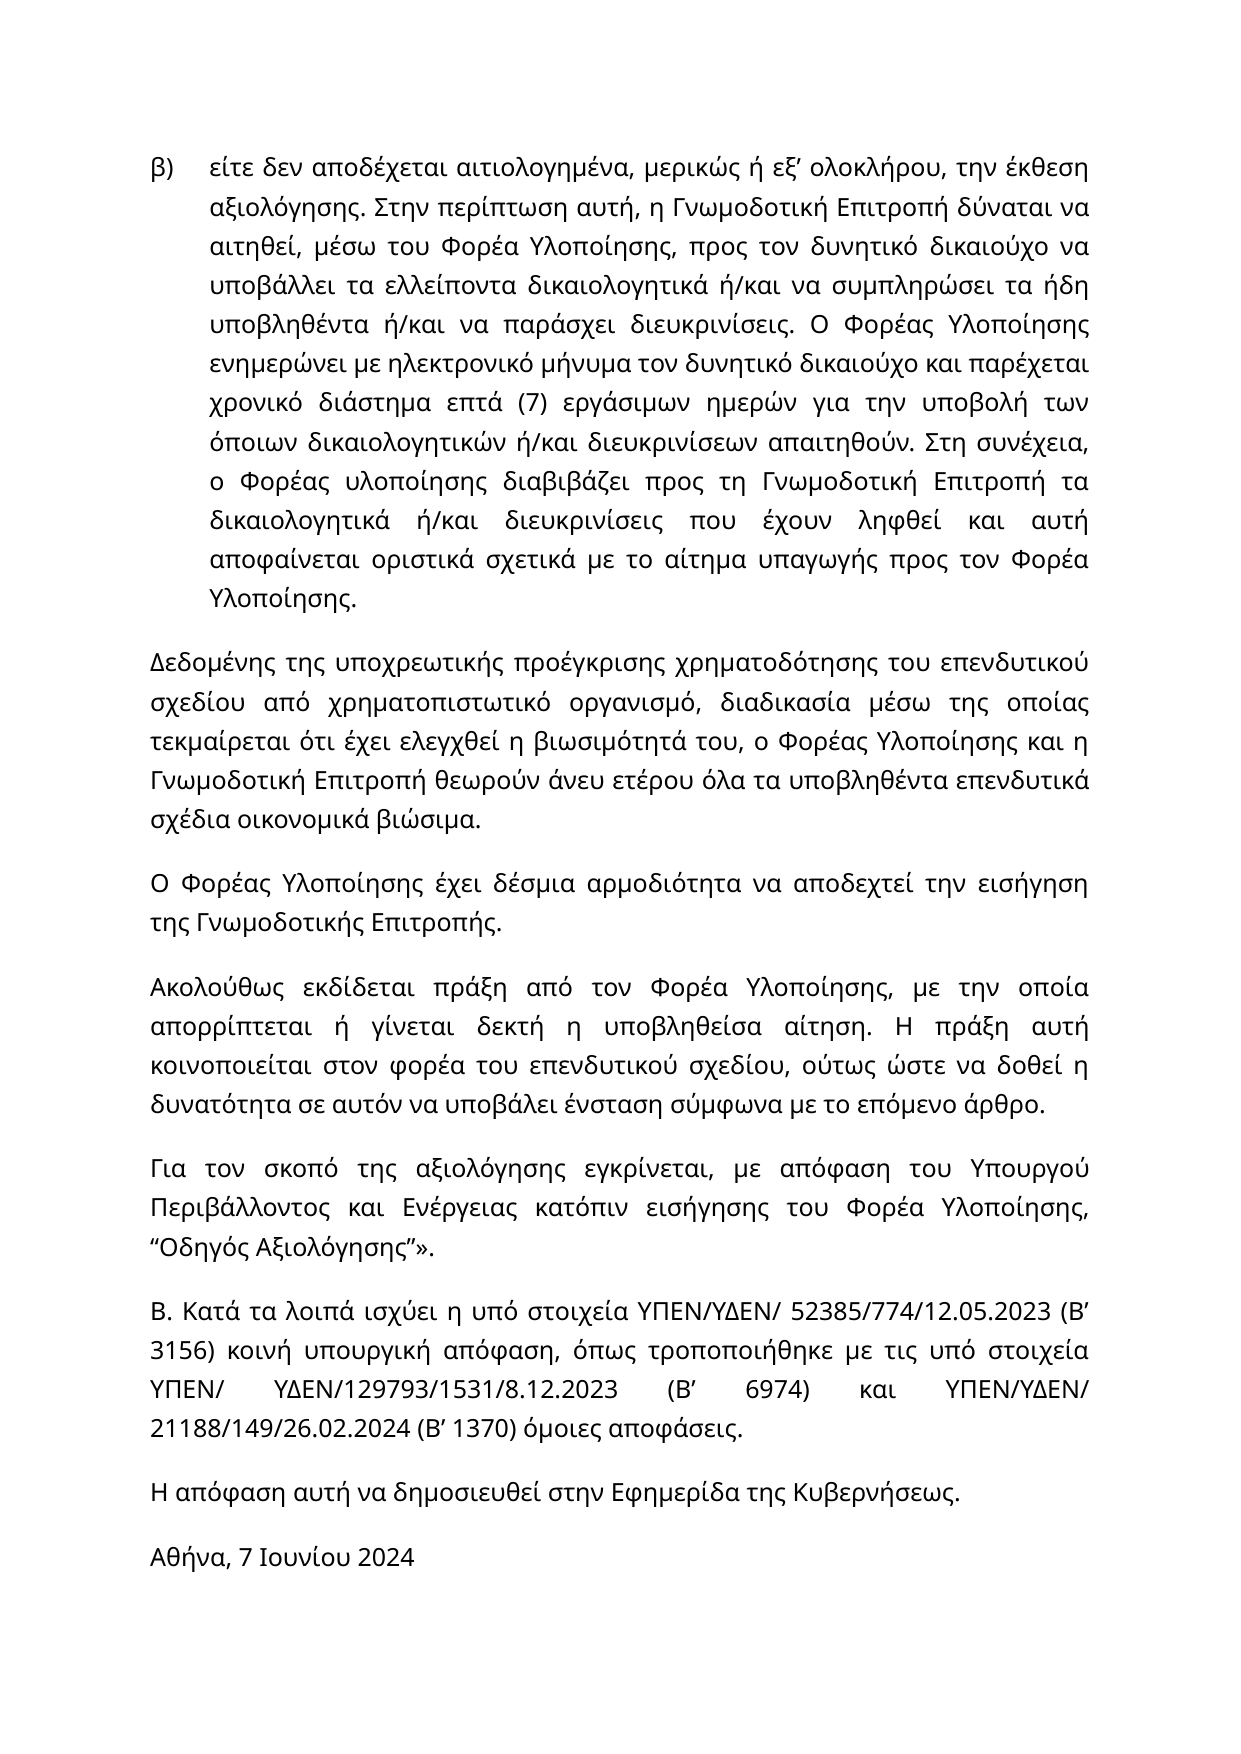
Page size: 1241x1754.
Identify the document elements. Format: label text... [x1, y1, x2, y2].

list β) είτε δεν αποδέχεται αιτιολογημένα, μερικώς ή εξ’ ολοκλήρου, την έκθεση αξιολόγησης. Στην περίπτωση αυτή, η Γνωμοδοτική Επιτροπή δύναται να αιτηθεί, μέσω του Φορέα Υλοποίησης, προς τον δυνητικό δικαιούχο να υποβάλλει τα ελλείποντα δικαιολογητικά ή/και να συμπληρώσει τα ήδη υποβληθέντα ή/και να παράσχει διευκρινίσεις. Ο Φορέας Υλοποίησης ενημερώνει με ηλεκτρονικό μήνυμα τον δυνητικό δικαιούχο και παρέχεται χρονικό διάστημα επτά (7) εργάσιμων ημερών για την υποβολή των όποιων δικαιολογητικών ή/και διευκρινίσεων απαιτηθούν. Στη συνέχεια, ο Φορέας υλοποίησης διαβιβάζει προς τη Γνωμοδοτική Επιτροπή τα δικαιολογητικά ή/και διευκρινίσεις που έχουν ληφθεί και αυτή αποφαίνεται οριστικά σχετικά με το αίτημα υπαγωγής προς τον Φορέα Υλοποίησης. [150, 150, 1090, 615]
text Αθήνα, 7 Ιουνίου 2024 [150, 1539, 1090, 1573]
text Για τον σκοπό της αξιολόγησης εγκρίνεται, με απόφαση του Υπουργού Περιβάλλοντος και Ενέργειας κατόπιν εισήγησης του Φορέα Υλοποίησης, “Οδηγός Αξιολόγησης”». [150, 1151, 1090, 1263]
text Β. Κατά τα λοιπά ισχύει η υπό στοιχεία ΥΠΕΝ/ΥΔΕΝ/ 52385/774/12.05.2023 (Β’ 3156) κοινή υπουργική απόφαση, όπως τροποποιήθηκε με τις υπό στοιχεία ΥΠΕΝ/ ΥΔΕΝ/129793/1531/8.12.2023 (Β’ 6974) και ΥΠΕΝ/ΥΔΕΝ/ 21188/149/26.02.2024 (Β’ 1370) όμοιες αποφάσεις. [150, 1293, 1090, 1445]
text Ο Φορέας Υλοποίησης έχει δέσμια αρμοδιότητα να αποδεχτεί την εισήγηση της Γνωμοδοτικής Επιτροπής. [150, 866, 1090, 939]
text Ακολούθως εκδίδεται πράξη από τον Φορέα Υλοποίησης, με την οποία απορρίπτεται ή γίνεται δεκτή η υποβληθείσα αίτηση. Η πράξη αυτή κοινοποιείται στον φορέα του επενδυτικού σχεδίου, ούτως ώστε να δοθεί η δυνατότητα σε αυτόν να υποβάλει ένσταση σύμφωνα με το επόμενο άρθρο. [150, 969, 1090, 1121]
text Δεδομένης της υποχρεωτικής προέγκρισης χρηματοδότησης του επενδυτικού σχεδίου από χρηματοπιστωτικό οργανισμό, διαδικασία μέσω της οποίας τεκμαίρεται ότι έχει ελεγχθεί η βιωσιμότητά του, ο Φορέας Υλοποίησης και η Γνωμοδοτική Επιτροπή θεωρούν άνευ ετέρου όλα τα υποβληθέντα επενδυτικά σχέδια οικονομικά βιώσιμα. [150, 645, 1090, 836]
text Η απόφαση αυτή να δημοσιευθεί στην Εφημερίδα της Κυβερνήσεως. [150, 1475, 1090, 1509]
